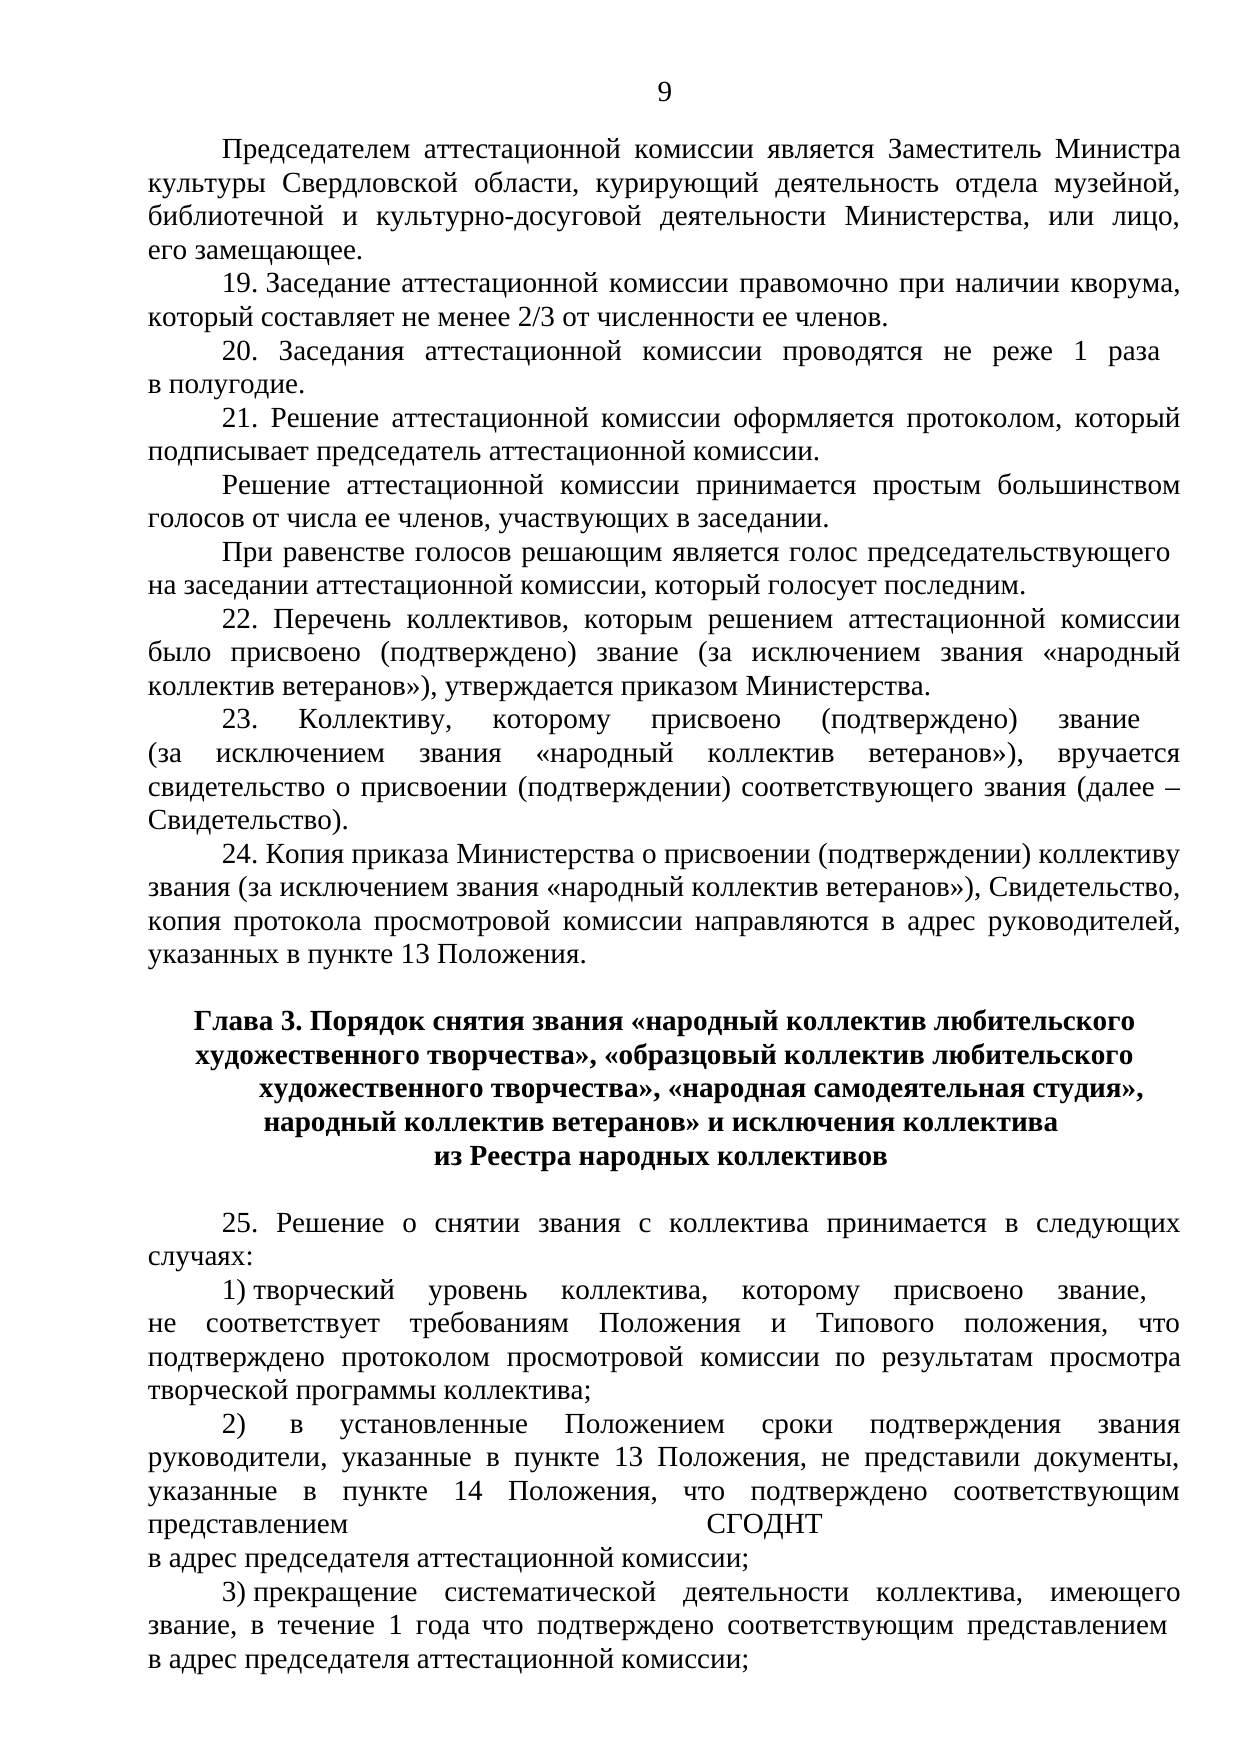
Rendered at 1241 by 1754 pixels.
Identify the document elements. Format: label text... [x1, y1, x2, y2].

text Глава 3. Порядок снятия звания «народный коллектив любительского художественного творчества», «образцовый коллектив любительского [148, 1003, 1181, 1071]
text художественного творчества», «народная самодеятельная студия», народный коллектив ветеранов» и исключения коллектива из Реестра народных коллективов [148, 1071, 1181, 1171]
text 23. Коллективу, которому присвоено (подтверждено) звание (за исключением звания «народный коллектив ветеранов»), вручается свидетельство о присвоении (подтверждении) соответствующего звания (далее – Свидетельство). [148, 702, 1181, 836]
text 3) прекращение систематической деятельности коллектива, имеющего звание, в течение 1 года что подтверждено соответствующим представлением в адрес председателя аттестационной комиссии; [148, 1574, 1181, 1674]
text 24. Копия приказа Министерства о присвоении (подтверждении) коллективу звания (за исключением звания «народный коллектив ветеранов»), Свидетельство, копия протокола просмотровой комиссии направляются в адрес руководителей, указанных в пункте 13 Положения. [148, 836, 1181, 970]
text Решение аттестационной комиссии принимается простым большинством голосов от числа ее членов, участвующих в заседании. [148, 467, 1181, 534]
text 25. Решение о снятии звания с коллектива принимается в следующих случаях: [148, 1205, 1181, 1272]
text 19. Заседание аттестационной комиссии правомочно при наличии кворума, который составляет не менее 2/3 от численности ее членов. [148, 266, 1181, 333]
text 20. Заседания аттестационной комиссии проводятся не реже 1 раза в полугодие. [148, 333, 1181, 400]
text При равенстве голосов решающим является голос председательствующего на заседании аттестационной комиссии, который голосует последним. [148, 534, 1181, 601]
text 1) творческий уровень коллектива, которому присвоено звание, не соответствует требованиям Положения и Типового положения, что подтверждено протоколом просмотровой комиссии по результатам просмотра творческой программы коллектива; [148, 1272, 1181, 1406]
text Председателем аттестационной комиссии является Заместитель Министра культуры Свердловской области, курирующий деятельность отдела музейной, библиотечной и культурно-досуговой деятельности Министерства, или лицо, его замещающее. [148, 131, 1181, 266]
text 21. Решение аттестационной комиссии оформляется протоколом, который подписывает председатель аттестационной комиссии. [148, 400, 1181, 467]
text 22. Перечень коллективов, которым решением аттестационной комиссии было присвоено (подтверждено) звание (за исключением звания «народный коллектив ветеранов»), утверждается приказом Министерства. [148, 601, 1181, 702]
text 2) в установленные Положением сроки подтверждения звания руководители, указанные в пункте 13 Положения, не представили документы, указанные в пункте 14 Положения, что подтверждено соответствующим представлением СГОДНТ в адрес председателя аттестационной комиссии; [148, 1406, 1181, 1574]
